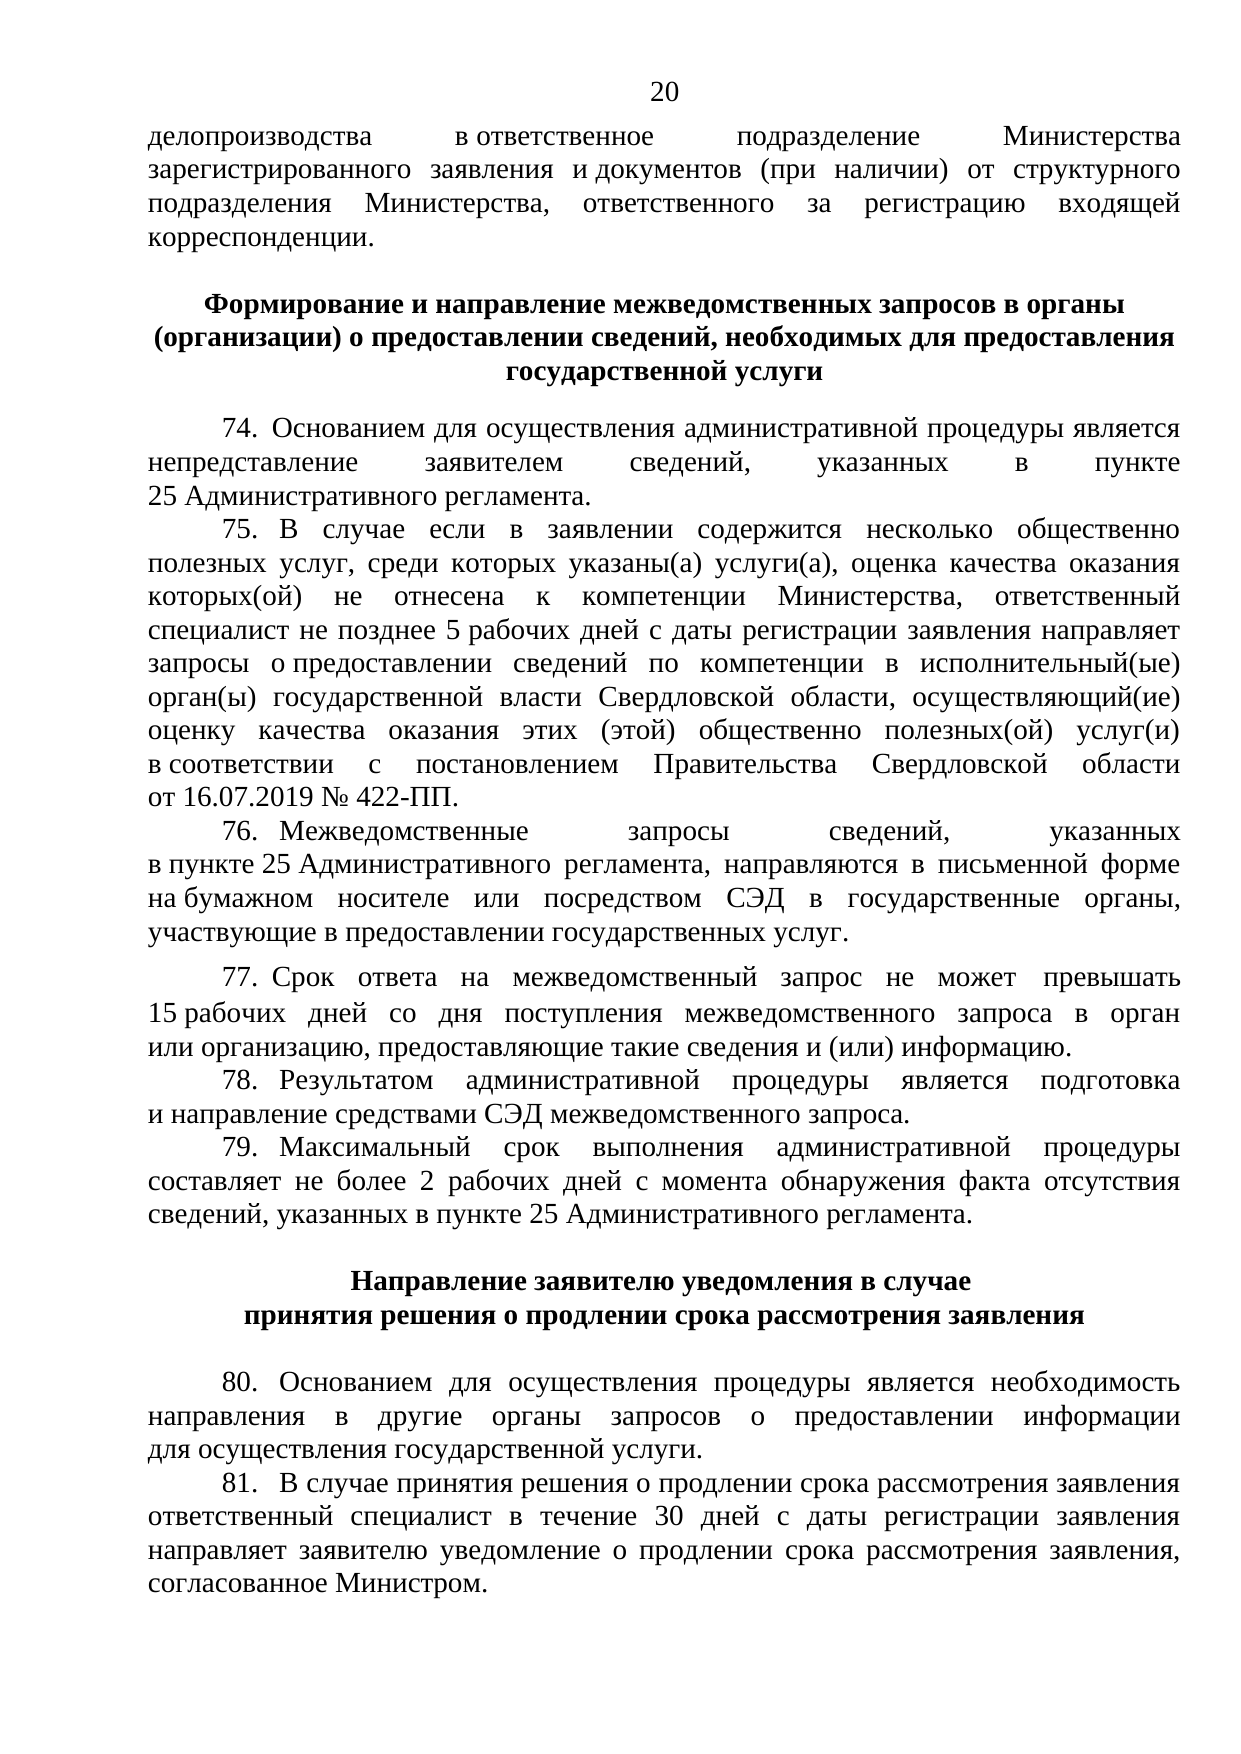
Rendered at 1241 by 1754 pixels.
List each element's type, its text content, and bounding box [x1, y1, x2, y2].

text Направление заявителю уведомления в случае принятия решения о продлении срока рассмотрения заявления [148, 1263, 1181, 1331]
list Срок ответа на межведомственный запрос не может превышать 15 рабочих дней со дня поступления межведомственного запроса в орган или организацию, предоставляющие такие сведения и (или) информацию. [148, 947, 1181, 1062]
list В случае если в заявлении содержится несколько общественно полезных услуг, среди которых указаны(а) услуги(а), оценка качества оказания которых(ой) не отнесена к компетенции Министерства, ответственный специалист не позднее 5 рабочих дней с даты регистрации заявления направляет запросы о предоставлении сведений по компетенции в исполнительный(ые) орган(ы) государственной власти Свердловской области, осуществляющий(ие) оценку качества оказания этих (этой) общественно полезных(ой) услуг(и) в соответствии с постановлением Правительства Свердловской области от 16.07.2019 № 422-ПП. [148, 511, 1181, 813]
list Результатом административной процедуры является подготовка и направление средствами СЭД межведомственного запроса. [148, 1062, 1181, 1129]
list Межведомственные запросы сведений, указанных в пункте 25 Административного регламента, направляются в письменной форме на бумажном носителе или посредством СЭД в государственные органы, участвующие в предоставлении государственных услуг. [148, 813, 1181, 947]
list Максимальный срок выполнения административной процедуры составляет не более 2 рабочих дней с момента обнаружения факта отсутствия сведений, указанных в пункте 25 Административного регламента. [148, 1129, 1181, 1230]
list делопроизводства в ответственное подразделение Министерства зарегистрированного заявления и документов (при наличии) от структурного подразделения Министерства, ответственного за регистрацию входящей корреспонденции. [148, 118, 1181, 252]
text Формирование и направление межведомственных запросов в органы (организации) о предоставлении сведений, необходимых для предоставления государственной услуги [148, 286, 1181, 386]
list Основанием для осуществления процедуры является необходимость направления в другие органы запросов о предоставлении информации для осуществления государственной услуги. [148, 1364, 1181, 1465]
list В случае принятия решения о продлении срока рассмотрения заявления ответственный специалист в течение 30 дней с даты регистрации заявления направляет заявителю уведомление о продлении срока рассмотрения заявления, согласованное Министром. [148, 1465, 1181, 1599]
list Основанием для осуществления административной процедуры является непредставление заявителем сведений, указанных в пункте 25 Административного регламента. [148, 411, 1181, 511]
